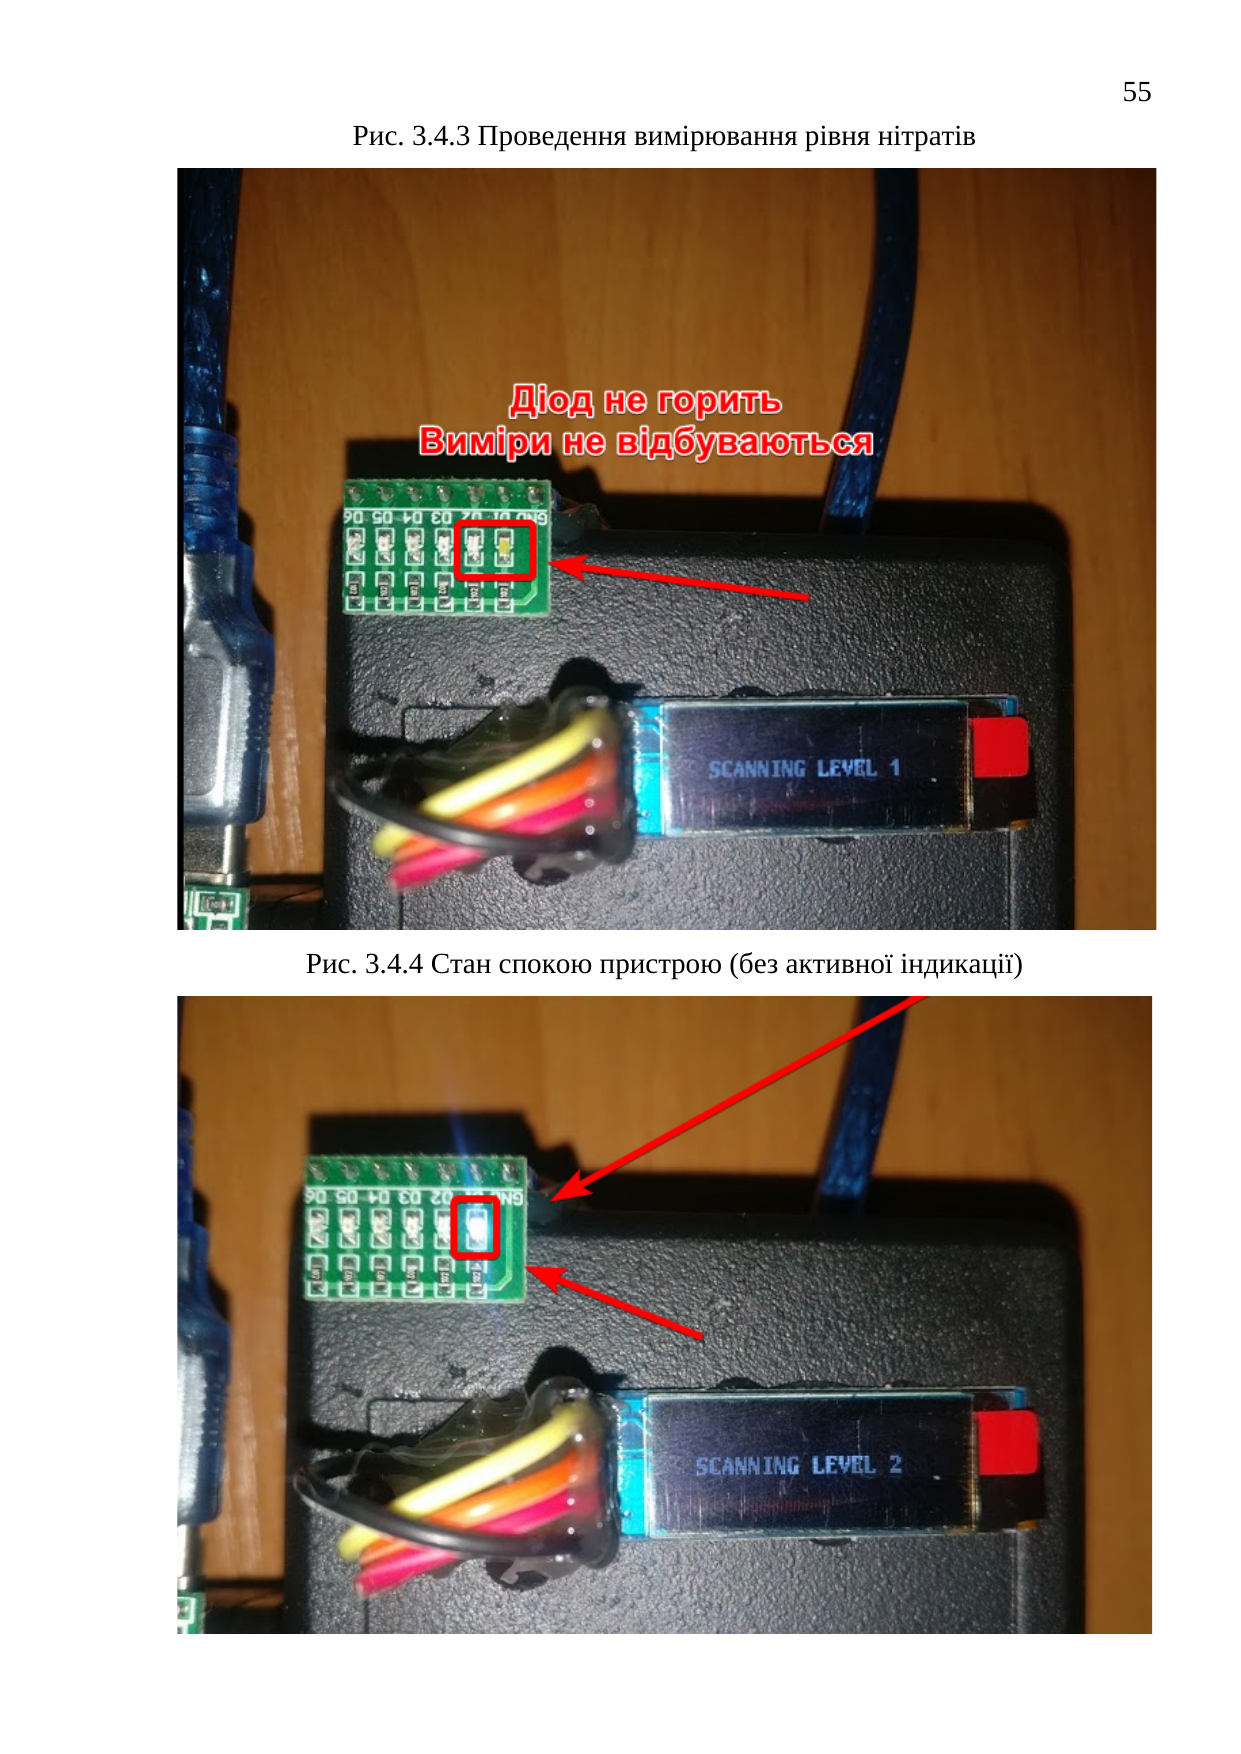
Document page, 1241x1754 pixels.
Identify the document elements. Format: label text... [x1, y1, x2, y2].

text Рис. 3.4.4 Стан спокою пристрою (без активної індикації) [177, 946, 1152, 980]
picture [177, 168, 1157, 930]
text Рис. 3.4.3 Проведення вимірювання рівня нітратів [177, 118, 1152, 152]
picture [177, 996, 1153, 1634]
